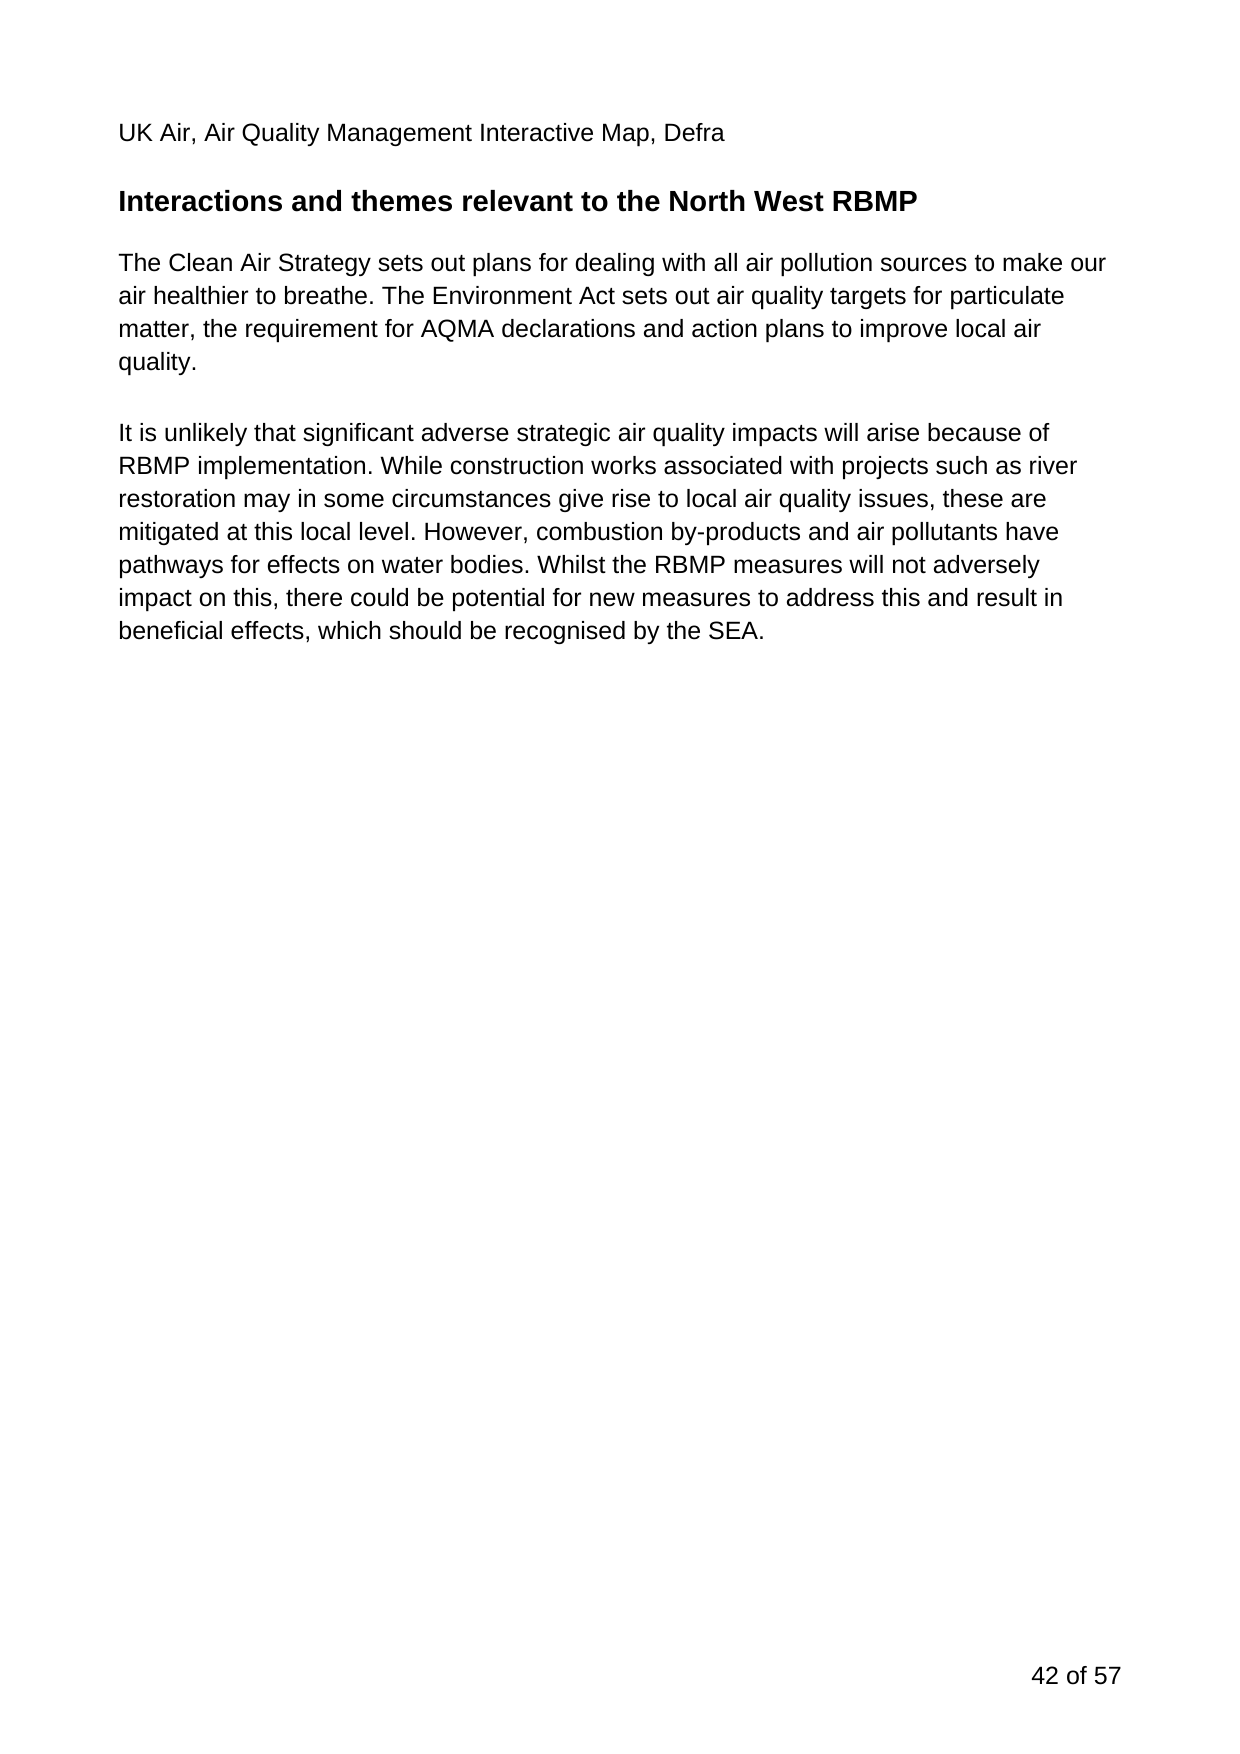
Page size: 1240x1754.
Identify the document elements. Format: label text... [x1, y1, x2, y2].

text It is unlikely that significant adverse strategic air quality impacts will arise because of RBMP implementation. While construction works associated with projects such as river restoration may in some circumstances give rise to local air quality issues, these are mitigated at this local level. However, combustion by-products and air pollutants have pathways for effects on water bodies. Whilst the RBMP measures will not adversely impact on this, there could be potential for new measures to address this and result in beneficial effects, which should be recognised by the SEA. [118, 418, 1121, 644]
text UK Air, Air Quality Management Interactive Map, Defra [118, 118, 1121, 147]
subtitle Interactions and themes relevant to the North West RBMP [118, 184, 1121, 218]
text The Clean Air Strategy sets out plans for dealing with all air pollution sources to make our air healthier to breathe. The Environment Act sets out air quality targets for particulate matter, the requirement for AQMA declarations and action plans to improve local air quality. [118, 248, 1121, 376]
